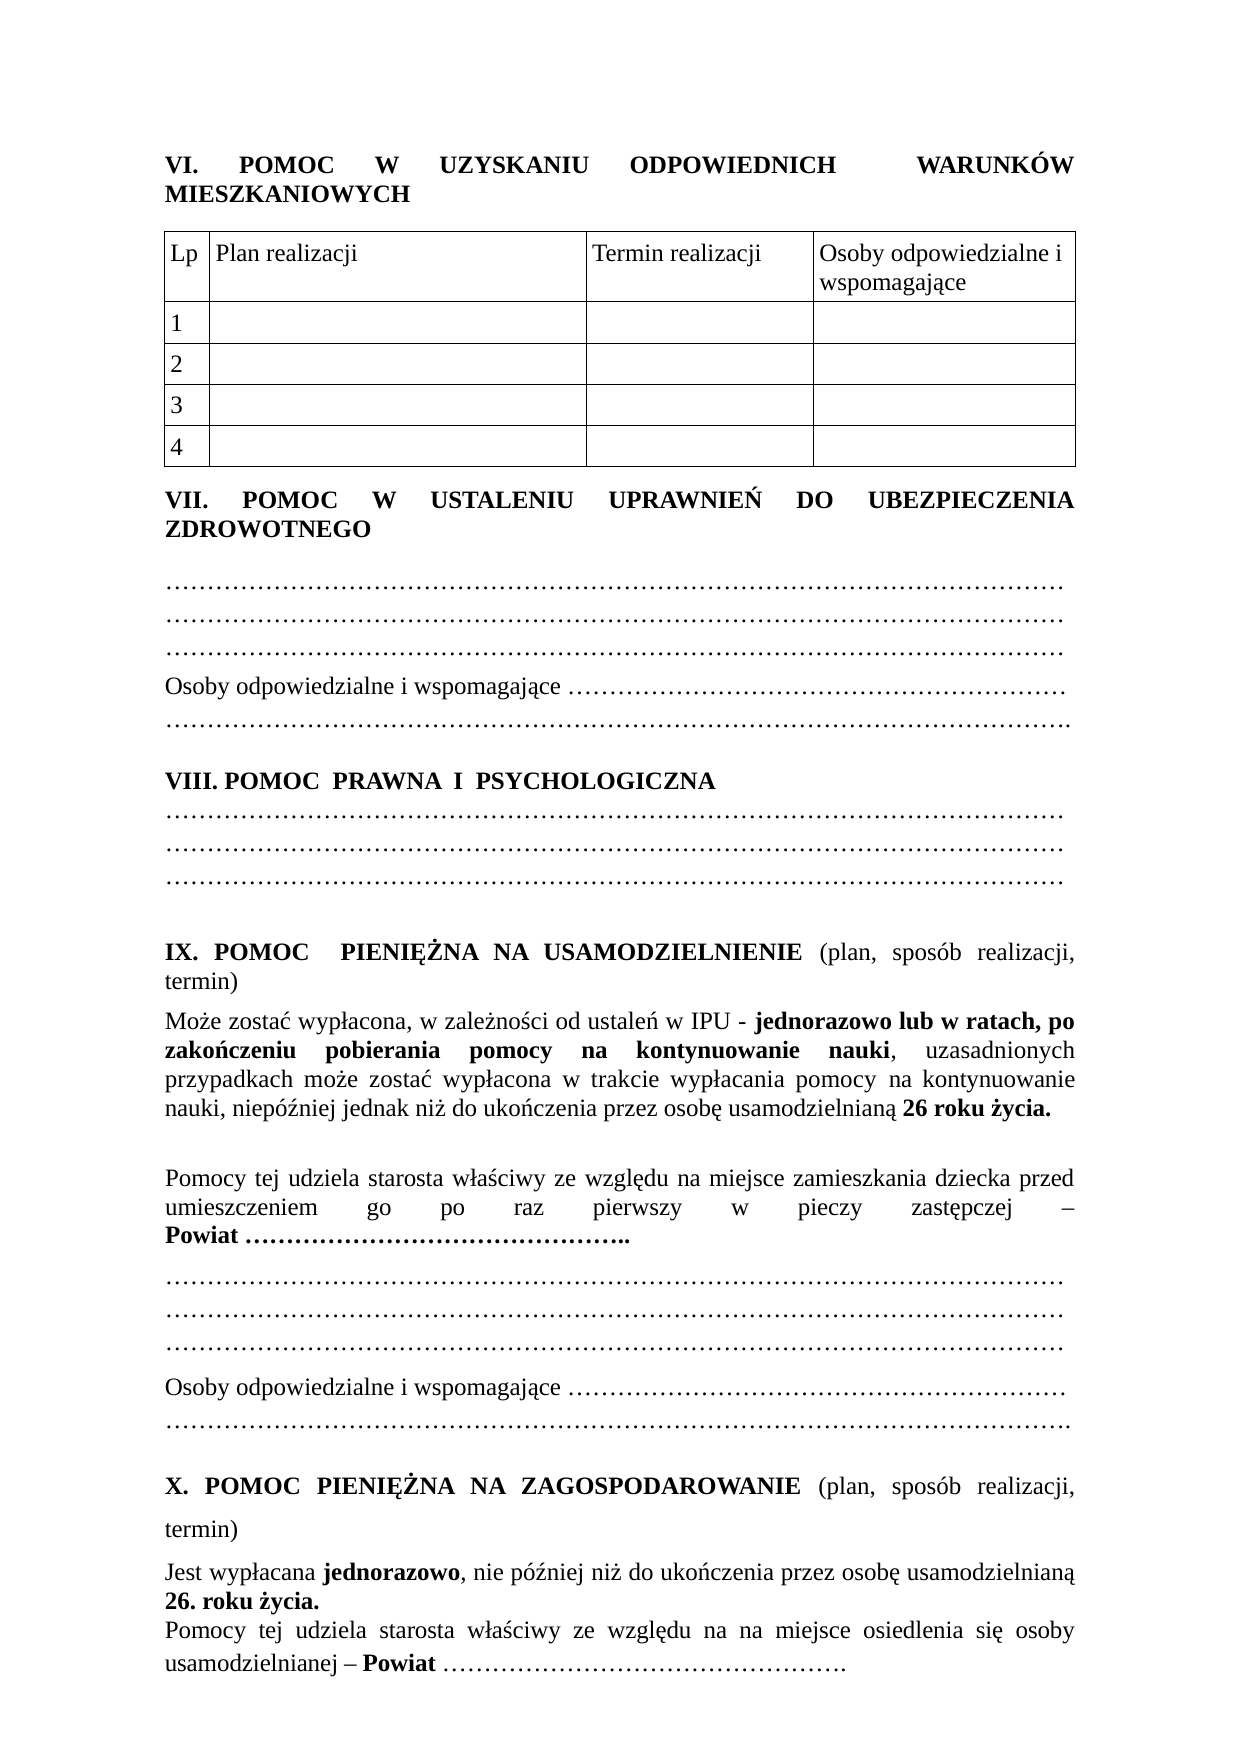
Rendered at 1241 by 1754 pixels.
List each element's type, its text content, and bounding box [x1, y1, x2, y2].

table_cell [210, 302, 586, 342]
table_cell [210, 344, 586, 384]
list Pomocy tej udziela starosta właściwy ze względu na miejsce zamieszkania dziecka przed umieszczeniem go po raz pierwszy w pieczy zastępczej – Powiat ……………………………………….. [165, 1163, 1075, 1249]
text Pomocy tej udziela starosta właściwy ze względu na na miejsce osiedlenia się osoby usamodzielnianej – Powiat …………………………………………. [164, 1615, 1075, 1676]
subtitle VIII. POMOC PRAWNA I PSYCHOLOGICZNA [164, 766, 1075, 795]
text Osoby odpowiedzialne i wspomagające …………………………………………………… [164, 671, 1075, 700]
table_cell [814, 302, 1075, 342]
list Może zostać wypłacona, w zależności od ustaleń w IPU - jednorazowo lub w ratach, po zakończeniu pobierania pomocy na kontynuowanie nauki, uzasadnionych przypadkach może zostać wypłacona w trakcie wypłacania pomocy na kontynuowanie nauki, niepóźniej jednak niż do ukończenia przez osobę usamodzielnianą 26 roku życia. [164, 1006, 1075, 1121]
text Osoby odpowiedzialne i wspomagające …………………………………………………… [164, 1372, 1075, 1401]
table_cell 3 [165, 385, 209, 425]
table_header Lp [165, 232, 209, 301]
table_cell [587, 426, 813, 466]
subtitle IX. POMOC PIENIĘŻNA NA USAMODZIELNIENIE (plan, sposób realizacji, termin) [164, 937, 1075, 994]
table_header Termin realizacji [587, 232, 813, 301]
table_cell 2 [165, 344, 209, 384]
table_cell 4 [165, 426, 209, 466]
text ………………………………………………………………………………………………. [164, 704, 1075, 733]
table_cell [210, 426, 586, 466]
subtitle X. POMOC PIENIĘŻNA NA ZAGOSPODAROWANIE (plan, sposób realizacji, termin) [164, 1471, 1075, 1543]
table_cell [587, 385, 813, 425]
text VII. POMOC W USTALENIU UPRAWNIEŃ DO UBEZPIECZENIA ZDROWOTNEGO [164, 485, 1075, 543]
text ……………………………………………………………………………………………………………………………………………………………………………………………………………………………………………………………………………………………… [164, 1261, 1075, 1356]
text ……………………………………………………………………………………………………………………………………………………………………………………………………………………………………………………………………………………………… [164, 795, 1075, 890]
text ………………………………………………………………………………………………. [164, 1405, 1075, 1434]
table_cell [587, 344, 813, 384]
table_cell [814, 385, 1075, 425]
table_cell [814, 426, 1075, 466]
text VI. POMOC W UZYSKANIU ODPOWIEDNICH WARUNKÓW MIESZKANIOWYCH [164, 150, 1075, 207]
table_cell [814, 344, 1075, 384]
text Jest wypłacana jednorazowo, nie później niż do ukończenia przez osobę usamodzielnianą 26. roku życia. [164, 1557, 1075, 1615]
table_cell 1 [165, 302, 209, 342]
table_cell [210, 385, 586, 425]
table_cell [587, 302, 813, 342]
table_header Plan realizacji [210, 232, 586, 301]
text ……………………………………………………………………………………………………………………………………………………………………………………………………………………………………………………………………………………………… [164, 566, 1075, 661]
table_header Osoby odpowiedzialne i wspomagające [814, 232, 1075, 301]
